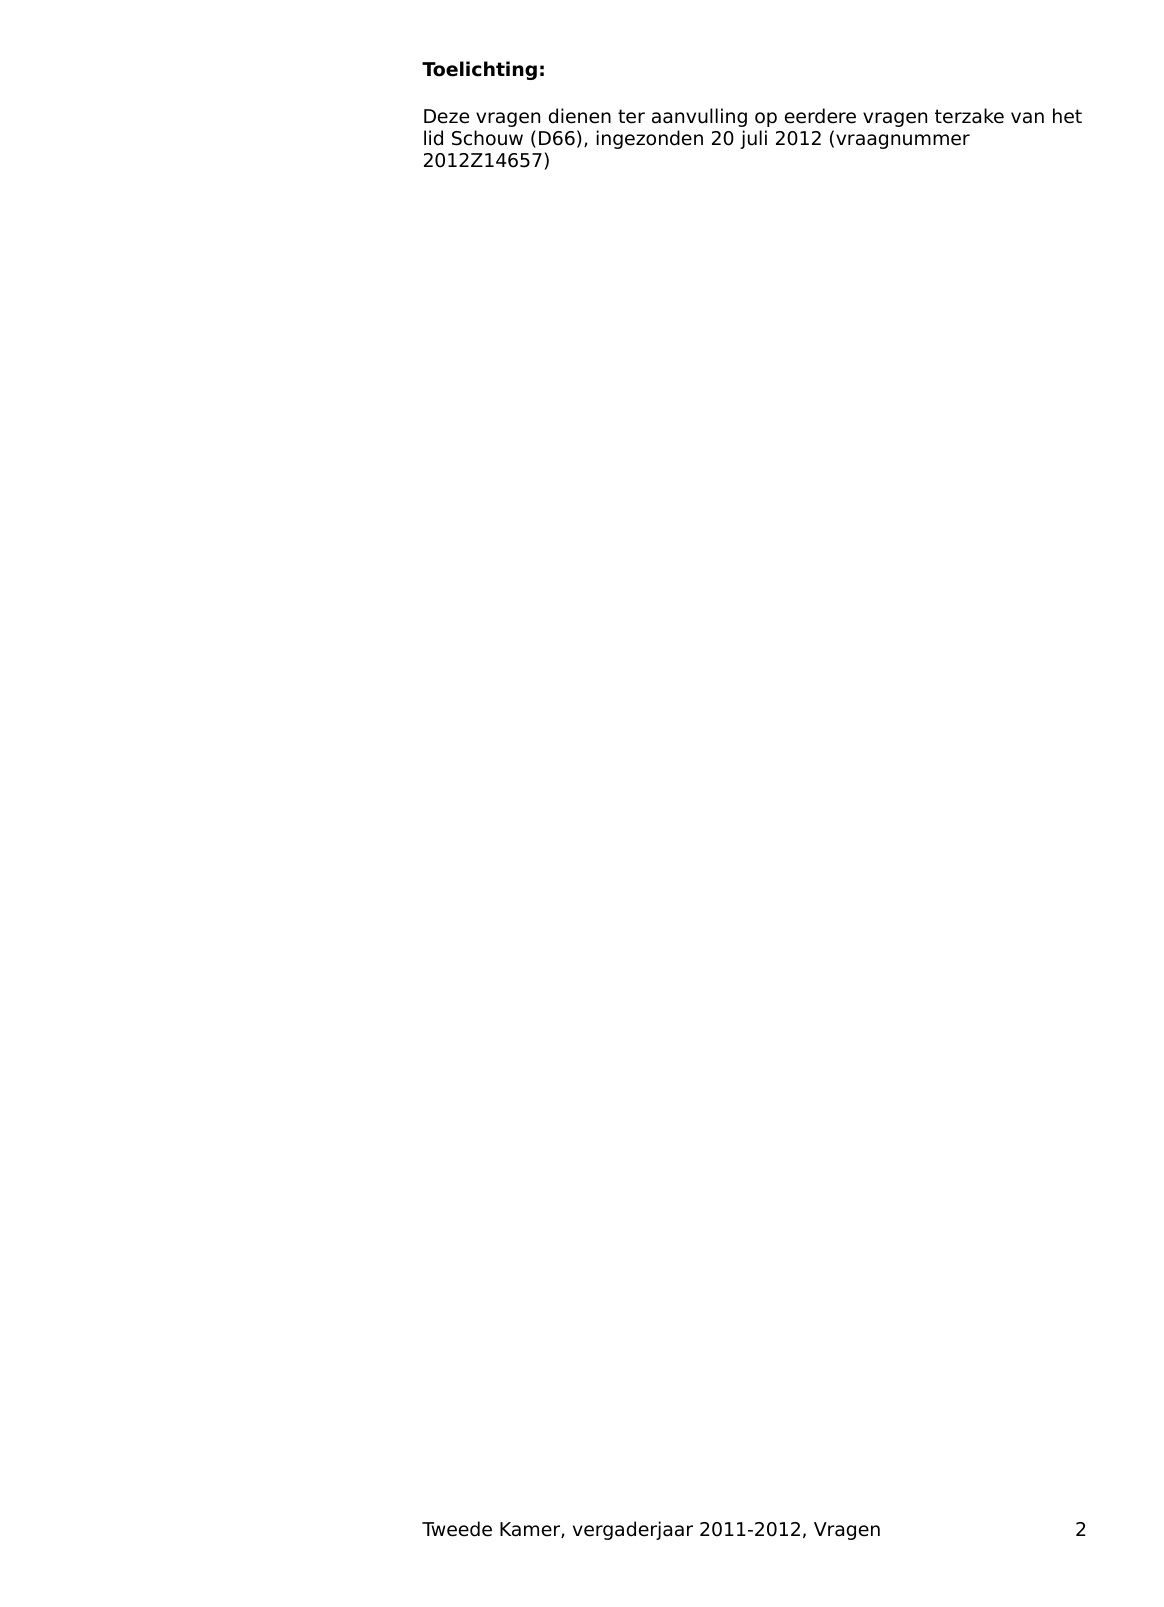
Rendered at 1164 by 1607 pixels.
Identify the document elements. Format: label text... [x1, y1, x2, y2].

subtitle Toelichting: [422, 59, 1087, 81]
text Deze vragen dienen ter aanvulling op eerdere vragen terzake van het lid Schouw (D66), ingezonden 20 juli 2012 (vraagnummer 2012Z14657) [422, 106, 1087, 172]
